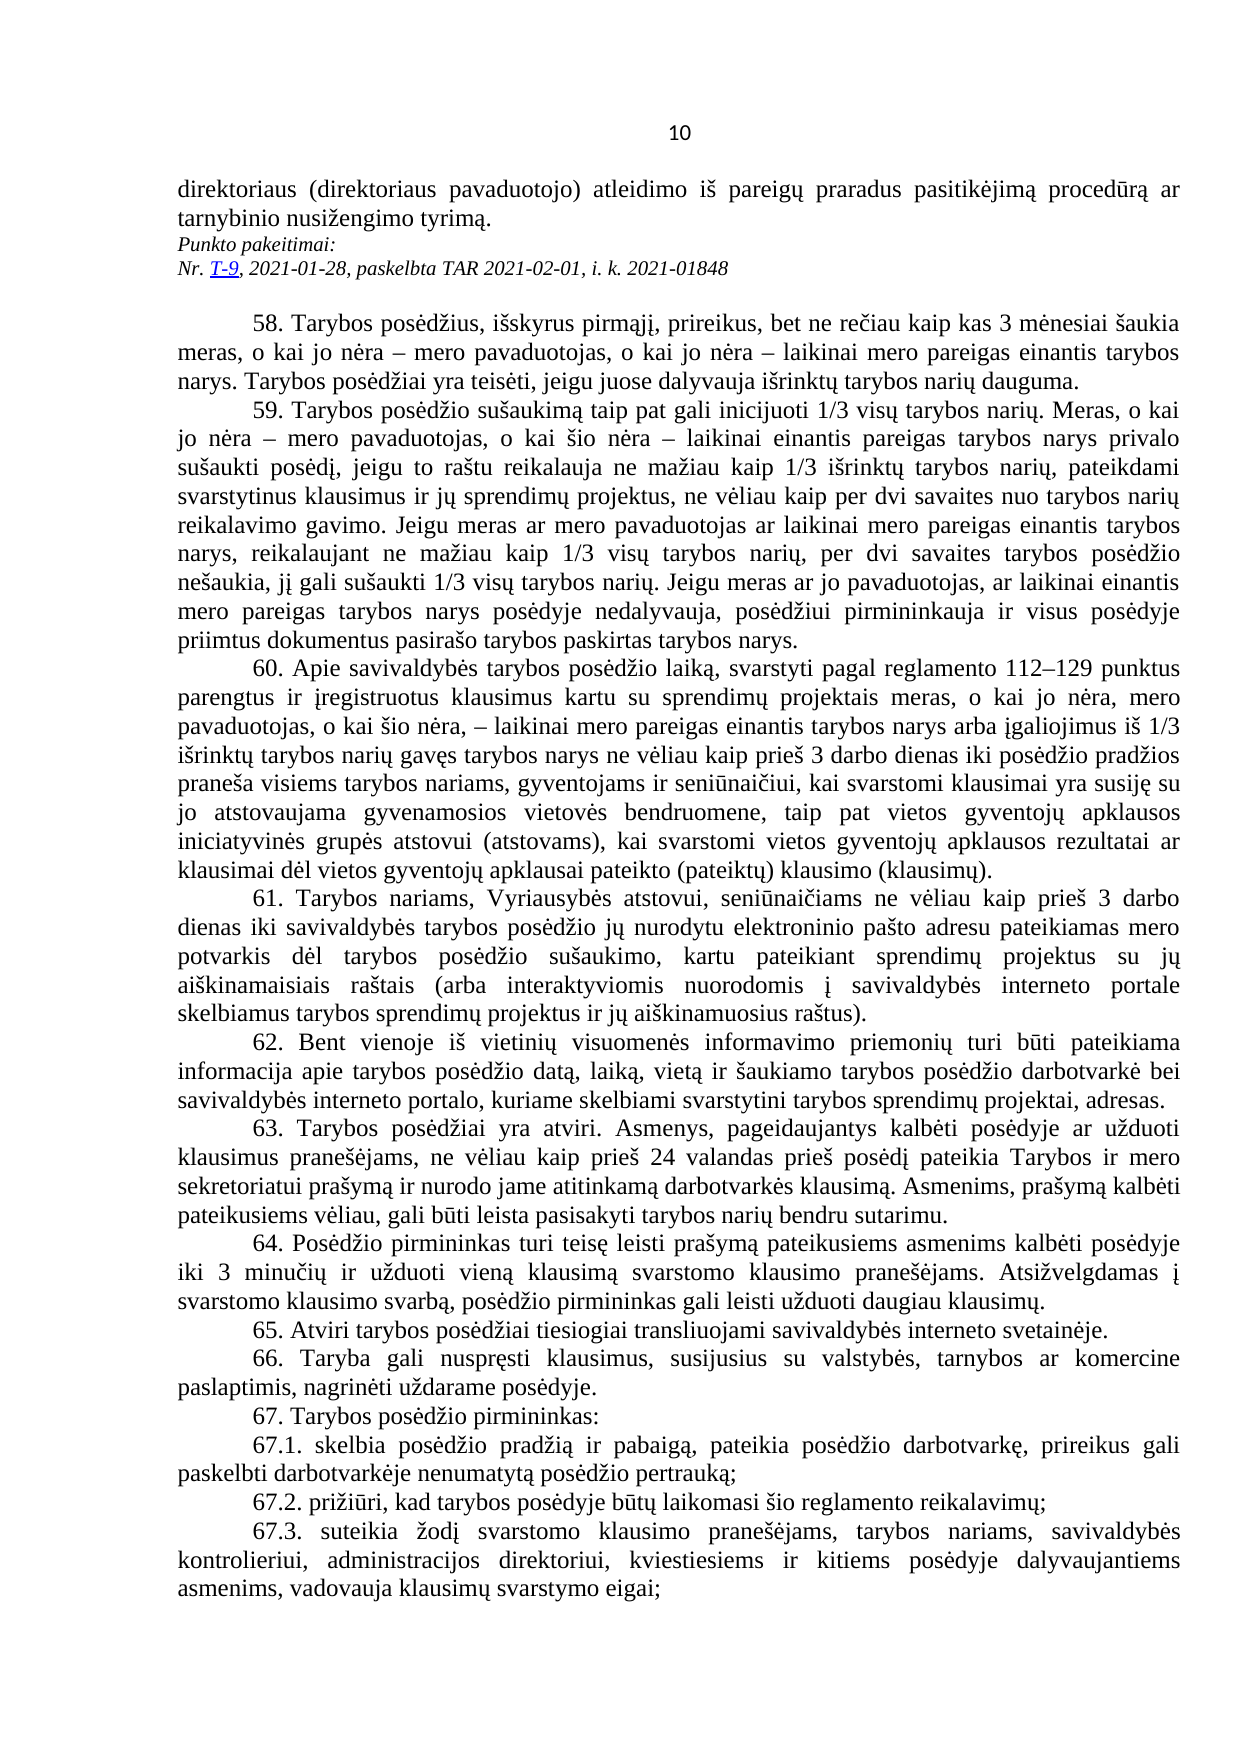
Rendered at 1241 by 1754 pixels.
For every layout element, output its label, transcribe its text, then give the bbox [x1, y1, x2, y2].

text 58. Tarybos posėdžius, išskyrus pirmąjį, prireikus, bet ne rečiau kaip kas 3 mėnesiai šaukia meras, o kai jo nėra – mero pavaduotojas, o kai jo nėra – laikinai mero pareigas einantis tarybos narys. Tarybos posėdžiai yra teisėti, jeigu juose dalyvauja išrinktų tarybos narių dauguma. [177, 308, 1181, 395]
text 60. Apie savivaldybės tarybos posėdžio laiką, svarstyti pagal reglamento 112–129 punktus parengtus ir įregistruotus klausimus kartu su sprendimų projektais meras, o kai jo nėra, mero pavaduotojas, o kai šio nėra, – laikinai mero pareigas einantis tarybos narys arba įgaliojimus iš 1/3 išrinktų tarybos narių gavęs tarybos narys ne vėliau kaip prieš 3 darbo dienas iki posėdžio pradžios praneša visiems tarybos nariams, gyventojams ir seniūnaičiui, kai svarstomi klausimai yra susiję su jo atstovaujama gyvenamosios vietovės bendruomene, taip pat vietos gyventojų apklausos iniciatyvinės grupės atstovui (atstovams), kai svarstomi vietos gyventojų apklausos rezultatai ar klausimai dėl vietos gyventojų apklausai pateikto (pateiktų) klausimo (klausimų). [177, 653, 1181, 883]
text 67.1. skelbia posėdžio pradžią ir pabaigą, pateikia posėdžio darbotvarkę, prireikus gali paskelbti darbotvarkėje nenumatytą posėdžio pertrauką; [177, 1430, 1181, 1487]
text 61. Tarybos nariams, Vyriausybės atstovui, seniūnaičiams ne vėliau kaip prieš 3 darbo dienas iki savivaldybės tarybos posėdžio jų nurodytu elektroninio pašto adresu pateikiamas mero potvarkis dėl tarybos posėdžio sušaukimo, kartu pateikiant sprendimų projektus su jų aiškinamaisiais raštais (arba interaktyviomis nuorodomis į savivaldybės interneto portale skelbiamus tarybos sprendimų projektus ir jų aiškinamuosius raštus). [177, 883, 1181, 1027]
text 62. Bent vienoje iš vietinių visuomenės informavimo priemonių turi būti pateikiama informacija apie tarybos posėdžio datą, laiką, vietą ir šaukiamo tarybos posėdžio darbotvarkė bei savivaldybės interneto portalo, kuriame skelbiami svarstytini tarybos sprendimų projektai, adresas. [177, 1027, 1181, 1113]
text 67. Tarybos posėdžio pirmininkas: [177, 1401, 1181, 1430]
text 64. Posėdžio pirmininkas turi teisę leisti prašymą pateikusiems asmenims kalbėti posėdyje iki 3 minučių ir užduoti vieną klausimą svarstomo klausimo pranešėjams. Atsižvelgdamas į svarstomo klausimo svarbą, posėdžio pirmininkas gali leisti užduoti daugiau klausimų. [177, 1228, 1181, 1315]
text 66. Taryba gali nuspręsti klausimus, susijusius su valstybės, tarnybos ar komercine paslaptimis, nagrinėti uždarame posėdyje. [177, 1343, 1181, 1401]
text Punkto pakeitimai: [177, 232, 1181, 256]
text direktoriaus (direktoriaus pavaduotojo) atleidimo iš pareigų praradus pasitikėjimą procedūrą ar tarnybinio nusižengimo tyrimą. [177, 174, 1181, 232]
text 63. Tarybos posėdžiai yra atviri. Asmenys, pageidaujantys kalbėti posėdyje ar užduoti klausimus pranešėjams, ne vėliau kaip prieš 24 valandas prieš posėdį pateikia Tarybos ir mero sekretoriatui prašymą ir nurodo jame atitinkamą darbotvarkės klausimą. Asmenims, prašymą kalbėti pateikusiems vėliau, gali būti leista pasisakyti tarybos narių bendru sutarimu. [177, 1113, 1181, 1228]
text 67.3. suteikia žodį svarstomo klausimo pranešėjams, tarybos nariams, savivaldybės kontrolieriui, administracijos direktoriui, kviestiesiems ir kitiems posėdyje dalyvaujantiems asmenims, vadovauja klausimų svarstymo eigai; [177, 1516, 1181, 1602]
text 59. Tarybos posėdžio sušaukimą taip pat gali inicijuoti 1/3 visų tarybos narių. Meras, o kai jo nėra – mero pavaduotojas, o kai šio nėra – laikinai einantis pareigas tarybos narys privalo sušaukti posėdį, jeigu to raštu reikalauja ne mažiau kaip 1/3 išrinktų tarybos narių, pateikdami svarstytinus klausimus ir jų sprendimų projektus, ne vėliau kaip per dvi savaites nuo tarybos narių reikalavimo gavimo. Jeigu meras ar mero pavaduotojas ar laikinai mero pareigas einantis tarybos narys, reikalaujant ne mažiau kaip 1/3 visų tarybos narių, per dvi savaites tarybos posėdžio nešaukia, jį gali sušaukti 1/3 visų tarybos narių. Jeigu meras ar jo pavaduotojas, ar laikinai einantis mero pareigas tarybos narys posėdyje nedalyvauja, posėdžiui pirmininkauja ir visus posėdyje priimtus dokumentus pasirašo tarybos paskirtas tarybos narys. [177, 395, 1181, 653]
text Nr. T-9, 2021-01-28, paskelbta TAR 2021-02-01, i. k. 2021-01848 [177, 256, 1181, 280]
text 67.2. prižiūri, kad tarybos posėdyje būtų laikomasi šio reglamento reikalavimų; [177, 1487, 1181, 1516]
text 65. Atviri tarybos posėdžiai tiesiogiai transliuojami savivaldybės interneto svetainėje. [177, 1315, 1181, 1343]
